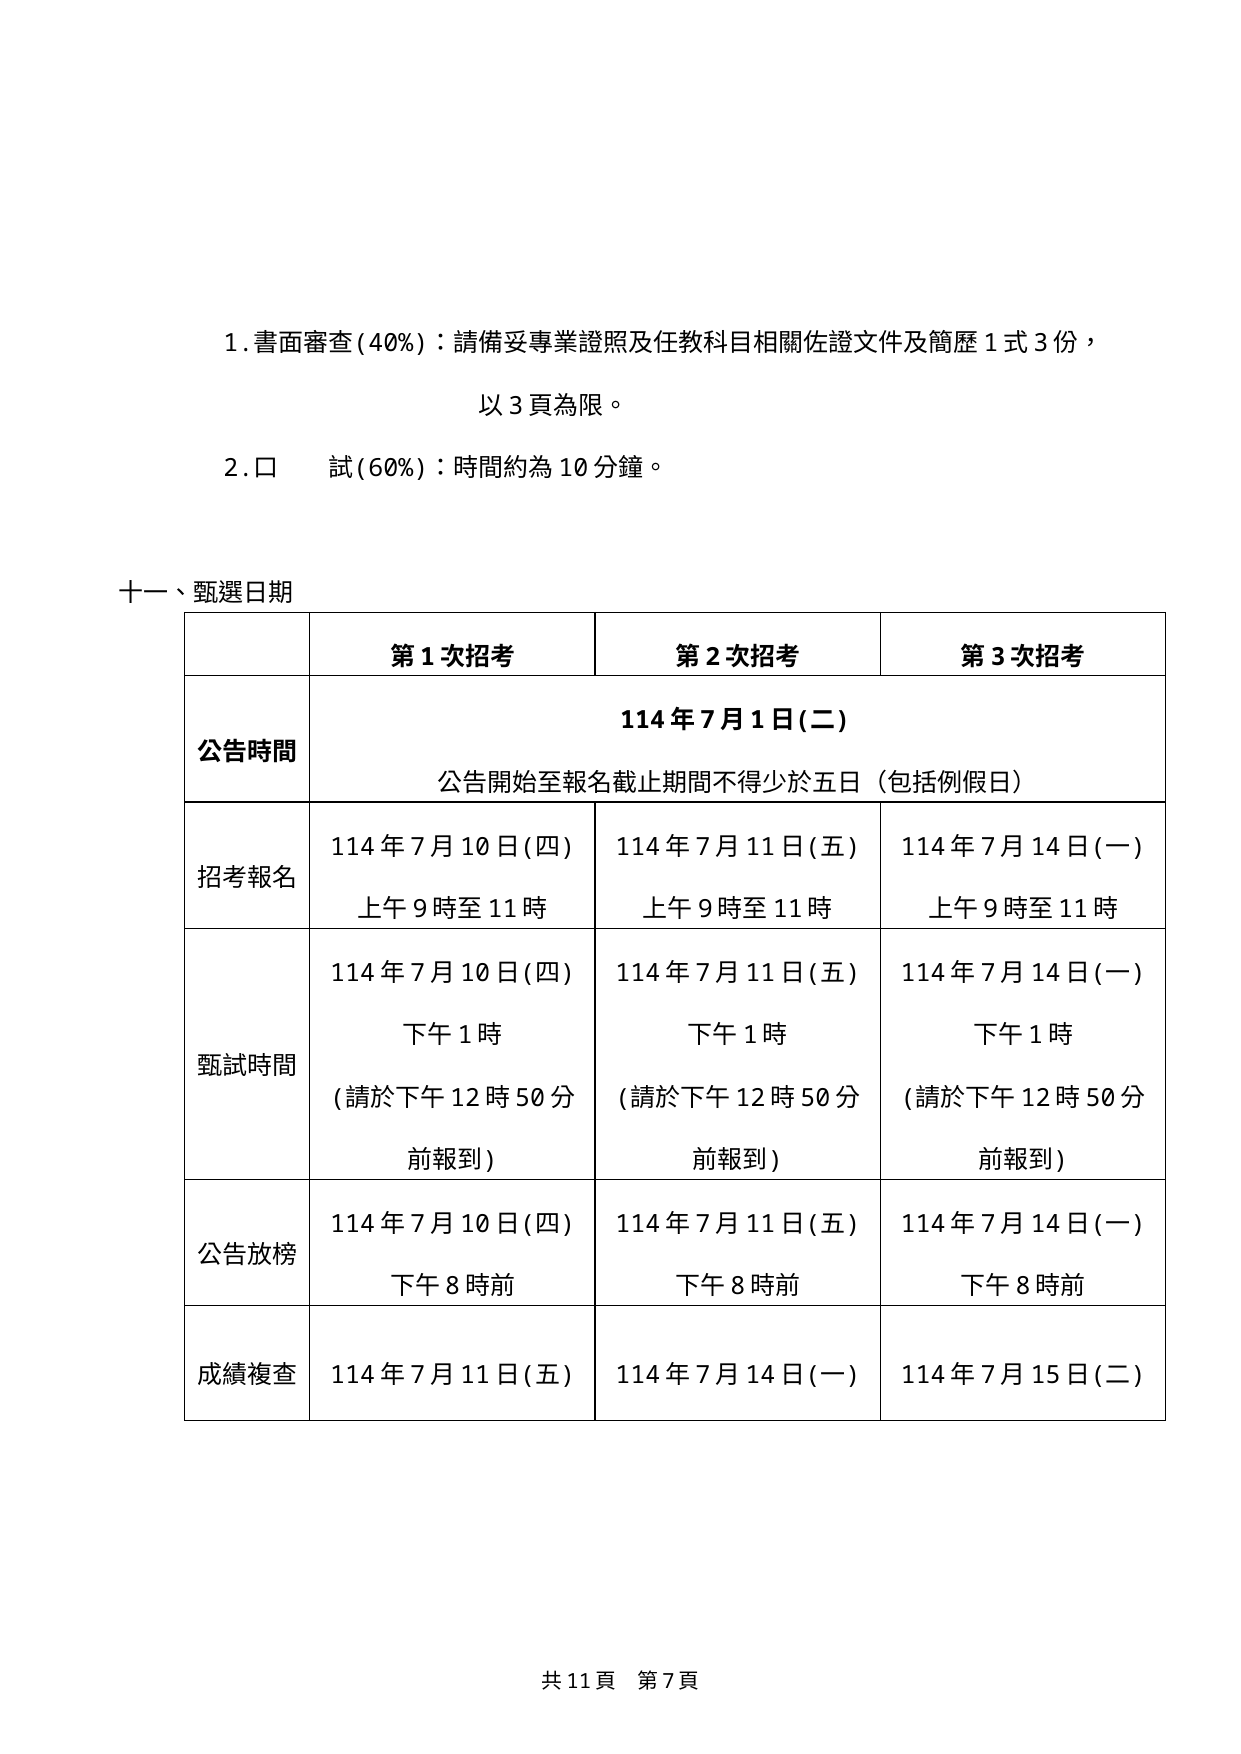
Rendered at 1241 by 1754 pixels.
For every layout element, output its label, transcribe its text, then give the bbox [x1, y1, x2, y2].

table_cell 114年7月14日(一) 上午9時至11時 [881, 803, 1165, 927]
table_header 第1次招考 [310, 613, 594, 675]
table_cell 114年7月10日(四) 下午8時前 [310, 1180, 594, 1304]
table_header 第2次招考 [596, 613, 880, 675]
table_cell 甄試時間 [185, 929, 309, 1178]
table_cell 114年7月11日(五) [310, 1306, 594, 1419]
table_cell 114年7月14日(一) [596, 1306, 880, 1419]
text 十一、甄選日期 [118, 549, 1122, 612]
table_cell 114年7月14日(一) 下午1時 (請於下午12時50分前報到) [881, 929, 1165, 1178]
table_cell 招考報名 [185, 803, 309, 927]
table_cell 公告放榜 [185, 1180, 309, 1304]
table_header [185, 613, 309, 675]
table_cell 114年7月10日(四) 上午9時至11時 [310, 803, 594, 927]
table_cell 114年7月1日(二) 公告開始至報名截止期間不得少於五日（包括例假日） [310, 676, 1165, 801]
table_cell 114年7月14日(一) 下午8時前 [881, 1180, 1165, 1304]
table_cell 114年7月11日(五) 上午9時至11時 [596, 803, 880, 927]
table_cell 114年7月11日(五) 下午8時前 [596, 1180, 880, 1304]
table_cell 成績複查 [185, 1306, 309, 1419]
table_cell 公告時間 [185, 676, 309, 801]
table_cell 114年7月15日(二) [881, 1306, 1165, 1419]
table_cell 114年7月10日(四) 下午1時 (請於下午12時50分前報到) [310, 929, 594, 1178]
table_cell 114年7月11日(五) 下午1時 (請於下午12時50分前報到) [596, 929, 880, 1178]
table_header 第3次招考 [881, 613, 1165, 675]
text 1.書面審查(40%)：請備妥專業證照及任教科目相關佐證文件及簡歷1式3份， 以3頁為限。 [118, 299, 1122, 424]
text 2.口 試(60%)：時間約為10分鐘。 [118, 424, 1122, 487]
